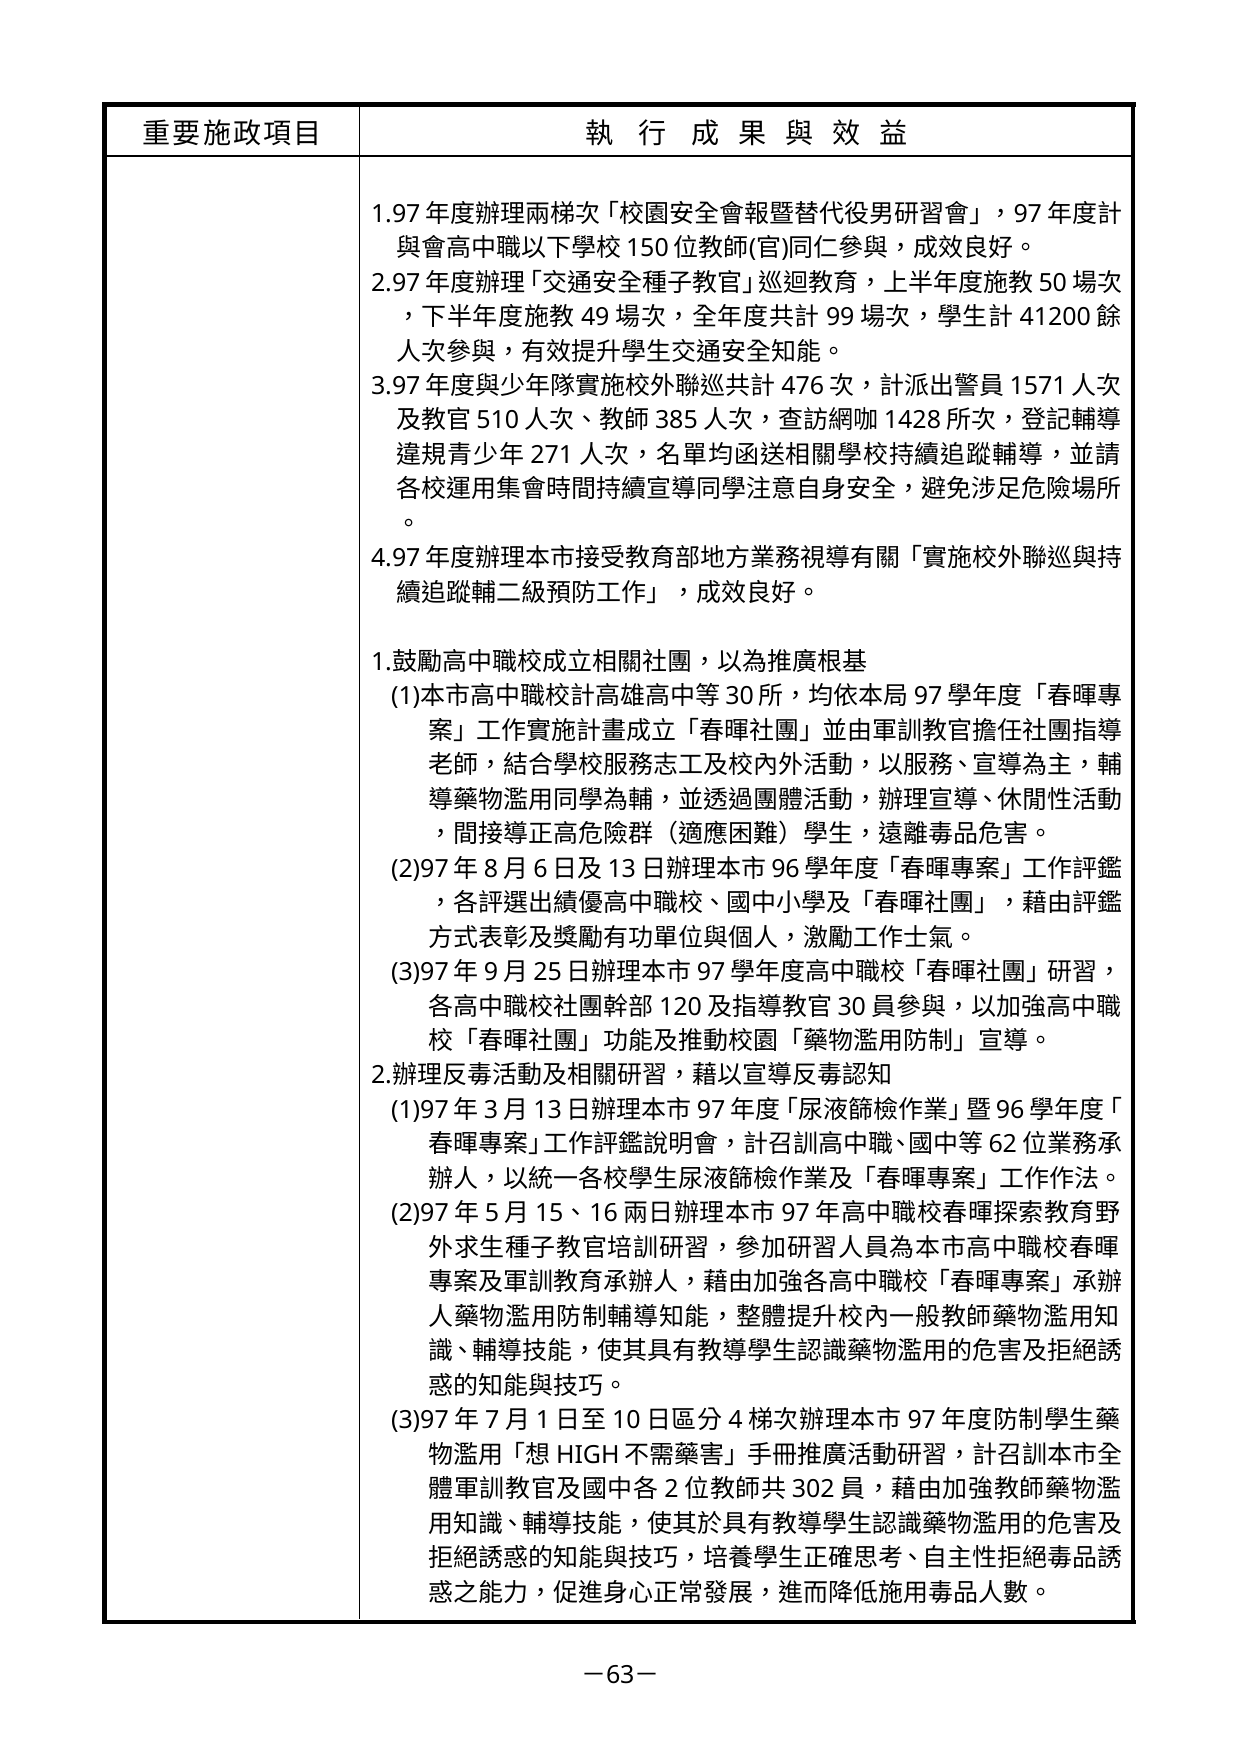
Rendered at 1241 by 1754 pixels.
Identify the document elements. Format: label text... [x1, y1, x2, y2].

table_header 重要施政項目 [107, 107, 359, 155]
table_cell 1.97年度辦理兩梯次「校園安全會報暨替代役男研習會」，97年度計與會高中職以下學校150位教師(官)同仁參與，成效良好。 2.97年度辦理「交通安全種子教官」巡迴教育，上半年度施教50場次，下半年度施教49場次，全年度共計99場次，學生計41200餘人次參與，有效提升學生交通安全知能。 3.97年度與少年隊實施校外聯巡共計476次，計派出警員1571人次及教官510人次、教師385人次，查訪網咖1428所次，登記輔導違規青少年271人次，名單均函送相關學校持續追蹤輔導，並請各校運用集會時間持續宣導同學注意自身安全，避免涉足危險場所。 4.97年度辦理本市接受教育部地方業務視導有關「實施校外聯巡與持續追蹤輔二級預防工作」，成效良好。 1.鼓勵高中職校成立相關社團，以為推廣根基 (1)本市高中職校計高雄高中等30所，均依本局97學年度「春暉專案」工作實施計畫成立「春暉社團」並由軍訓教官擔任社團指導老師，結合學校服務志工及校內外活動，以服務、宣導為主，輔導藥物濫用同學為輔，並透過團體活動，辦理宣導、休閒性活動，間接導正高危險群（適應困難）學生，遠離毒品危害。 (2)97年8月6日及13日辦理本市96學年度「春暉專案」工作評鑑，各評選出績優高中職校、國中小學及「春暉社團」，藉由評鑑方式表彰及獎勵有功單位與個人，激勵工作士氣。 (3)97年9月25日辦理本市97學年度高中職校「春暉社團」研習，各高中職校社團幹部120及指導教官30員參與，以加強高中職校「春暉社團」功能及推動校園「藥物濫用防制」宣導。 2.辦理反毒活動及相關研習，藉以宣導反毒認知 (1)97年3月13日辦理本市97年度「尿液篩檢作業」暨96學年度「春暉專案」工作評鑑說明會，計召訓高中職、國中等62位業務承辦人，以統一各校學生尿液篩檢作業及「春暉專案」工作作法。 (2)97年5月15、16兩日辦理本市97年高中職校春暉探索教育野外求生種子教官培訓研習，參加研習人員為本市高中職校春暉專案及軍訓教育承辦人，藉由加強各高中職校「春暉專案」承辦人藥物濫用防制輔導知能，整體提升校內一般教師藥物濫用知識、輔導技能，使其具有教導學生認識藥物濫用的危害及拒絕誘惑的知能與技巧。 (3)97年7月1日至10日區分4梯次辦理本市97年度防制學生藥物濫用「想HIGH不需藥害」手冊推廣活動研習，計召訓本市全體軍訓教官及國中各2位教師共302員，藉由加強教師藥物濫用知識、輔導技能，使其於具有教導學生認識藥物濫用的危害及拒絕誘惑的知能與技巧，培養學生正確思考、自主性拒絕毒品誘惑之能力，促進身心正常發展，進而降低施用毒品人數。 [360, 157, 1131, 1619]
table_header 執 行 成 果 與 效 益 [360, 107, 1131, 155]
table_cell [107, 157, 359, 1619]
